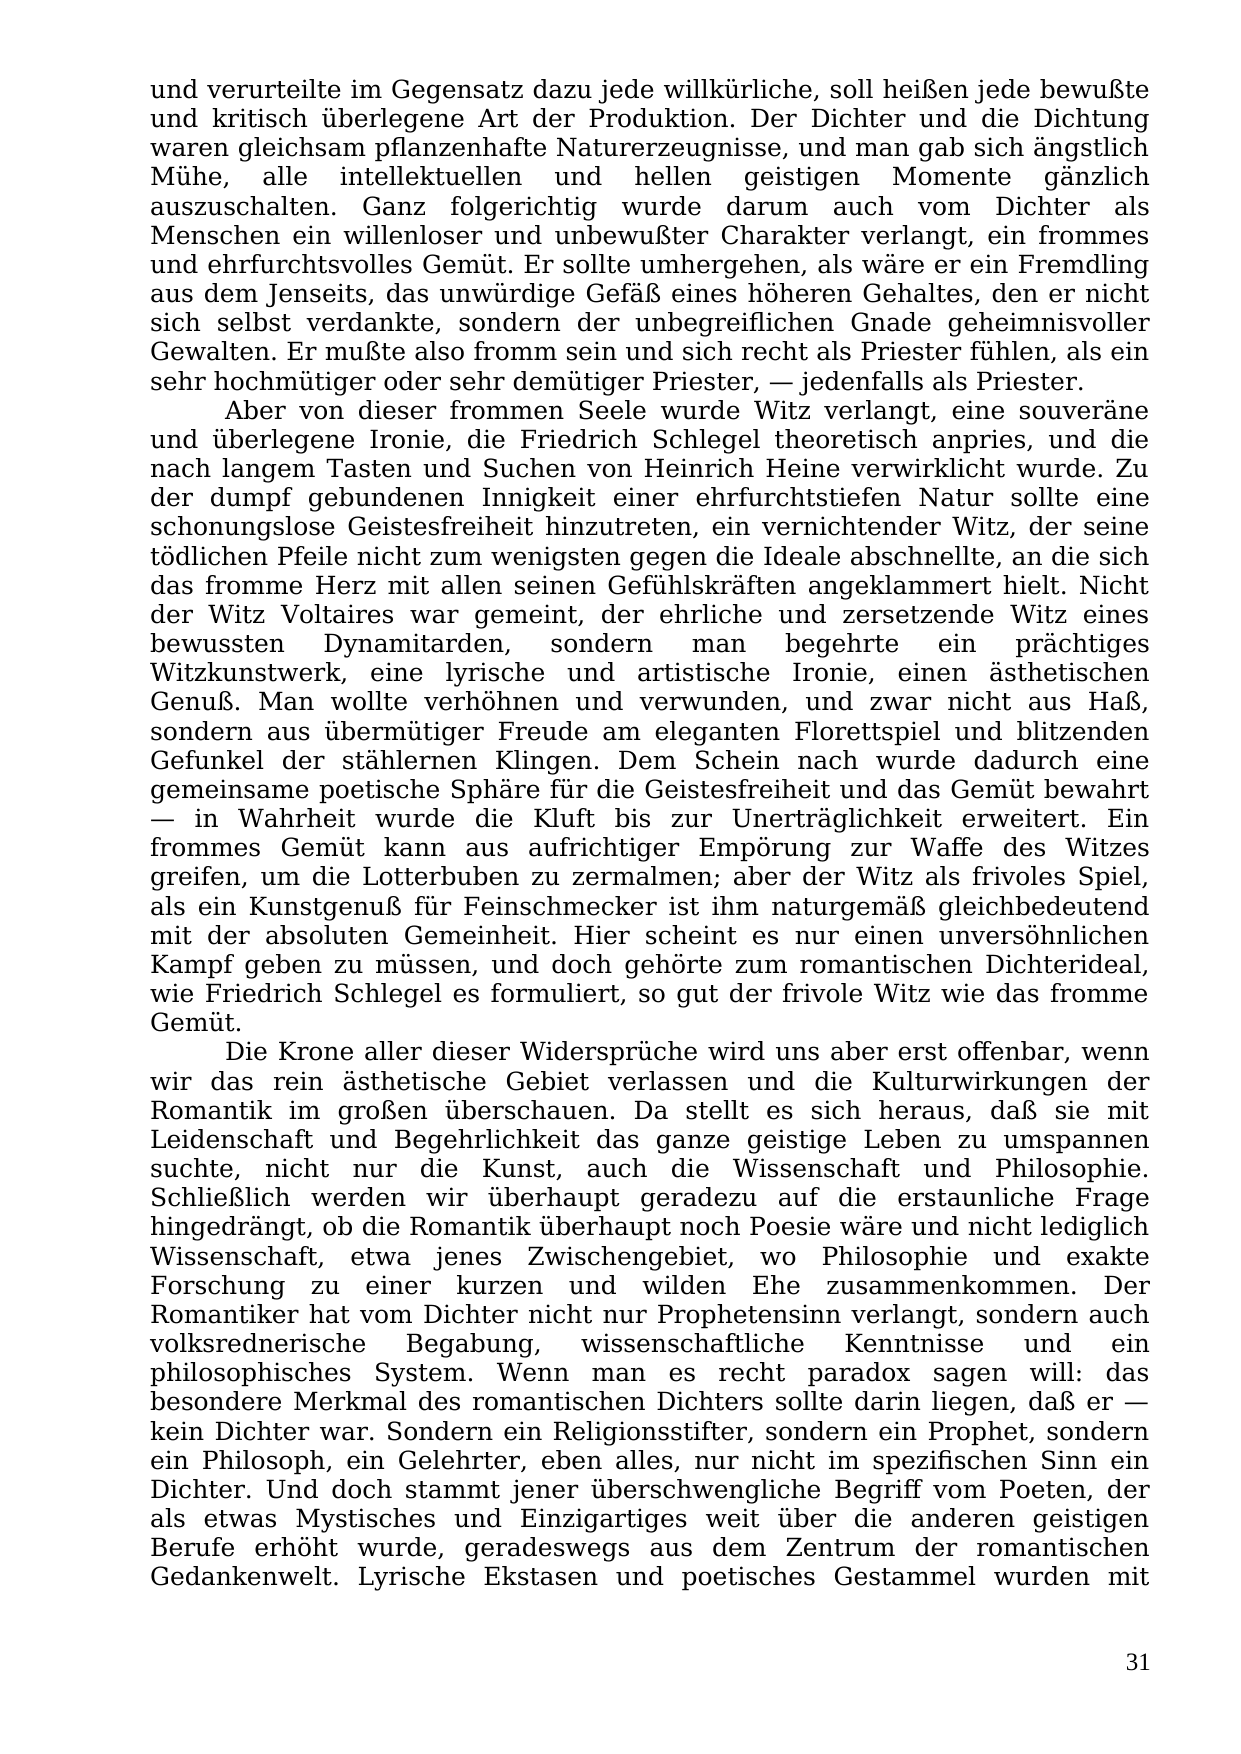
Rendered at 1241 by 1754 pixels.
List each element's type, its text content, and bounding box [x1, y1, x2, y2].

text Die Krone aller dieser Widersprüche wird uns aber erst offenbar, wenn wir das rein ästhetische Gebiet verlassen und die Kulturwirkungen der Romantik im großen überschauen. Da stellt es sich heraus, daß sie mit Leidenschaft und Begehrlichkeit das ganze geistige Leben zu umspannen suchte, nicht nur die Kunst, auch die Wissenschaft und Philosophie. Schließlich werden wir überhaupt geradezu auf die erstaunliche Frage hingedrängt, ob die Romantik überhaupt noch Poesie wäre und nicht lediglich Wissenschaft, etwa jenes Zwischengebiet, wo Philosophie und exakte Forschung zu einer kurzen und wilden Ehe zusammenkommen. Der Romantiker hat vom Dichter nicht nur Prophetensinn verlangt, sondern auch volksrednerische Begabung, wissenschaftliche Kenntnisse und ein philosophisches System. Wenn man es recht paradox sagen will: das besondere Merkmal des romantischen Dichters sollte darin liegen, daß er — kein Dichter war. Sondern ein Religionsstifter, sondern ein Prophet, sondern ein Philosoph, ein Gelehrter, eben alles, nur nicht im spezifischen Sinn ein Dichter. Und doch stammt jener überschwengliche Begriff vom Poeten, der als etwas Mystisches und Einzigartiges weit über die anderen geistigen Berufe erhöht wurde, geradeswegs aus dem Zentrum der romantischen Gedankenwelt. Lyrische Ekstasen und poetisches Gestammel wurden mit [150, 1037, 1151, 1592]
text und verurteilte im Gegensatz dazu jede willkürliche, soll heißen jede bewußte und kritisch überlegene Art der Produktion. Der Dichter und die Dichtung waren gleichsam pflanzenhafte Naturerzeugnisse, und man gab sich ängstlich Mühe, alle intellektuellen und hellen geistigen Momente gänzlich auszuschalten. Ganz folgerichtig wurde darum auch vom Dichter als Menschen ein willenloser und unbewußter Charakter verlangt, ein frommes und ehrfurchtsvolles Gemüt. Er sollte umhergehen, als wäre er ein Fremdling aus dem Jenseits, das unwürdige Gefäß eines höheren Gehaltes, den er nicht sich selbst verdankte, sondern der unbegreiflichen Gnade geheimnisvoller Gewalten. Er mußte also fromm sein und sich recht als Priester fühlen, als ein sehr hochmütiger oder sehr demütiger Priester, — jedenfalls als Priester. [150, 75, 1151, 396]
text Aber von dieser frommen Seele wurde Witz verlangt, eine souveräne und überlegene Ironie, die Friedrich Schlegel theoretisch anpries, und die nach langem Tasten und Suchen von Heinrich Heine verwirklicht wurde. Zu der dumpf gebundenen Innigkeit einer ehrfurchtstiefen Natur sollte eine schonungslose Geistesfreiheit hinzutreten, ein vernichtender Witz, der seine tödlichen Pfeile nicht zum wenigsten gegen die Ideale abschnellte, an die sich das fromme Herz mit allen seinen Gefühlskräften angeklammert hielt. Nicht der Witz Voltaires war gemeint, der ehrliche und zersetzende Witz eines bewussten Dynamitarden, sondern man begehrte ein prächtiges Witzkunstwerk, eine lyrische und artistische Ironie, einen ästhetischen Genuß. Man wollte verhöhnen und verwunden, und zwar nicht aus Haß, sondern aus übermütiger Freude am eleganten Florettspiel und blitzenden Gefunkel der stählernen Klingen. Dem Schein nach wurde dadurch eine gemeinsame poetische Sphäre für die Geistesfreiheit und das Gemüt bewahrt — in Wahrheit wurde die Kluft bis zur Unerträglichkeit erweitert. Ein frommes Gemüt kann aus aufrichtiger Empörung zur Waffe des Witzes greifen, um die Lotterbuben zu zermalmen; aber der Witz als frivoles Spiel, als ein Kunstgenuß für Feinschmecker ist ihm naturgemäß gleichbedeutend mit der absoluten Gemeinheit. Hier scheint es nur einen unversöhnlichen Kampf geben zu müssen, und doch gehörte zum romantischen Dichterideal, wie Friedrich Schlegel es formuliert, so gut der frivole Witz wie das fromme Gemüt. [150, 396, 1151, 1037]
